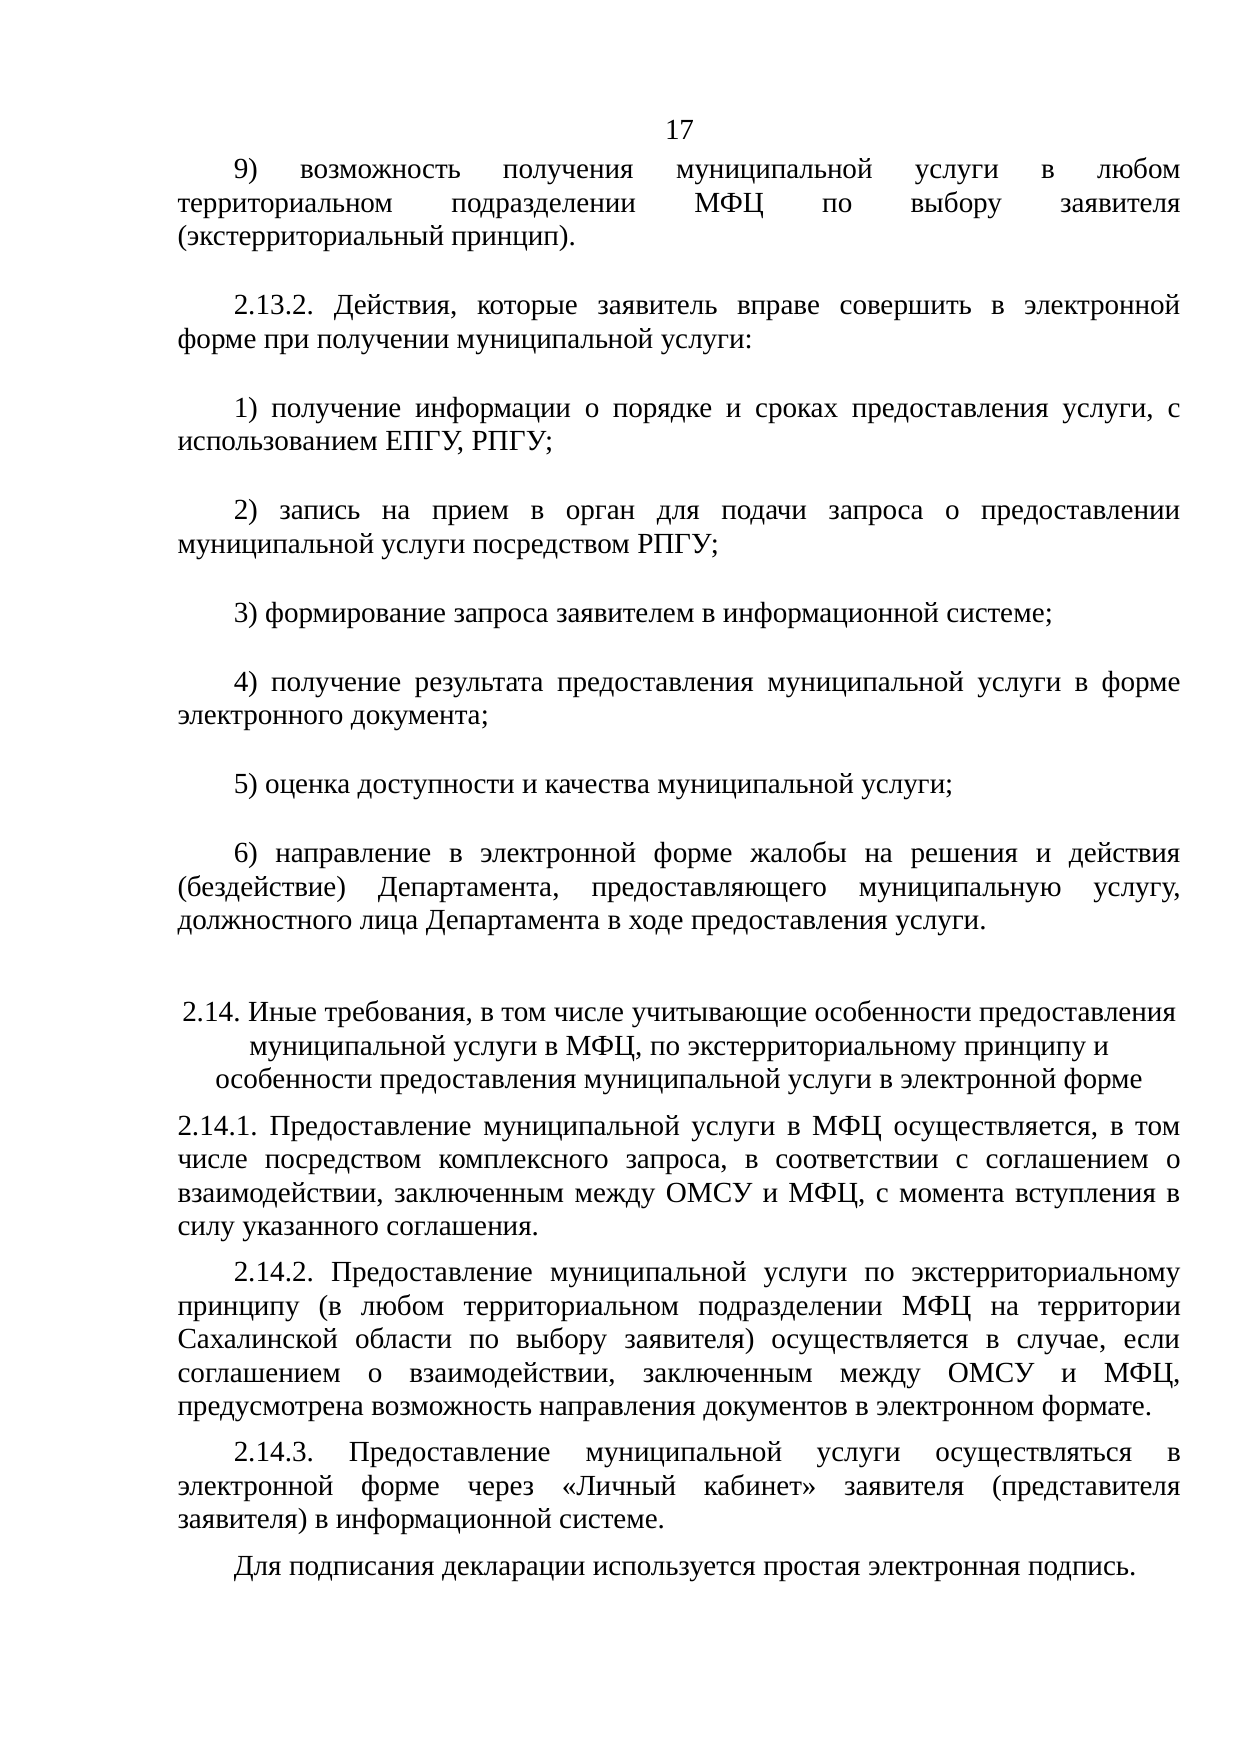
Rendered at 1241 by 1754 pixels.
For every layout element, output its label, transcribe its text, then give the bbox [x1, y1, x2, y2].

text 2.14. Иные требования, в том числе учитывающие особенности предоставления муниципальной услуги в МФЦ, по экстерриториальному принципу и особенности предоставления муниципальной услуги в электронной форме [177, 995, 1181, 1095]
text 5) оценка доступности и качества муниципальной услуги; [177, 767, 1181, 800]
text 9) возможность получения муниципальной услуги в любом территориальном подразделении МФЦ по выбору заявителя (экстерриториальный принцип). [177, 152, 1181, 252]
text 1) получение информации о порядке и сроках предоставления услуги, с использованием ЕПГУ, РПГУ; [177, 390, 1181, 457]
text 6) направление в электронной форме жалобы на решения и действия (бездействие) Департамента, предоставляющего муниципальную услугу, должностного лица Департамента в ходе предоставления услуги. [177, 836, 1181, 936]
text Для подписания декларации используется простая электронная подпись. [177, 1548, 1181, 1581]
text 2.13.2. Действия, которые заявитель вправе совершить в электронной форме при получении муниципальной услуги: [177, 288, 1181, 355]
text 2.14.2. Предоставление муниципальной услуги по экстерриториальному принципу (в любом территориальном подразделении МФЦ на территории Сахалинской области по выбору заявителя) осуществляется в случае, если соглашением о взаимодействии, заключенным между ОМСУ и МФЦ, предусмотрена возможность направления документов в электронном формате. [177, 1254, 1181, 1422]
text 2.14.3. Предоставление муниципальной услуги осуществляться в электронной форме через «Личный кабинет» заявителя (представителя заявителя) в информационной системе. [177, 1435, 1181, 1535]
text 4) получение результата предоставления муниципальной услуги в форме электронного документа; [177, 664, 1181, 731]
text 2.14.1. Предоставление муниципальной услуги в МФЦ осуществляется, в том числе посредством комплексного запроса, в соответствии с соглашением о взаимодействии, заключенным между ОМСУ и МФЦ, с момента вступления в силу указанного соглашения. [177, 1108, 1181, 1242]
text 2) запись на прием в орган для подачи запроса о предоставлении муниципальной услуги посредством РПГУ; [177, 493, 1181, 560]
text 3) формирование запроса заявителем в информационной системе; [177, 595, 1181, 629]
